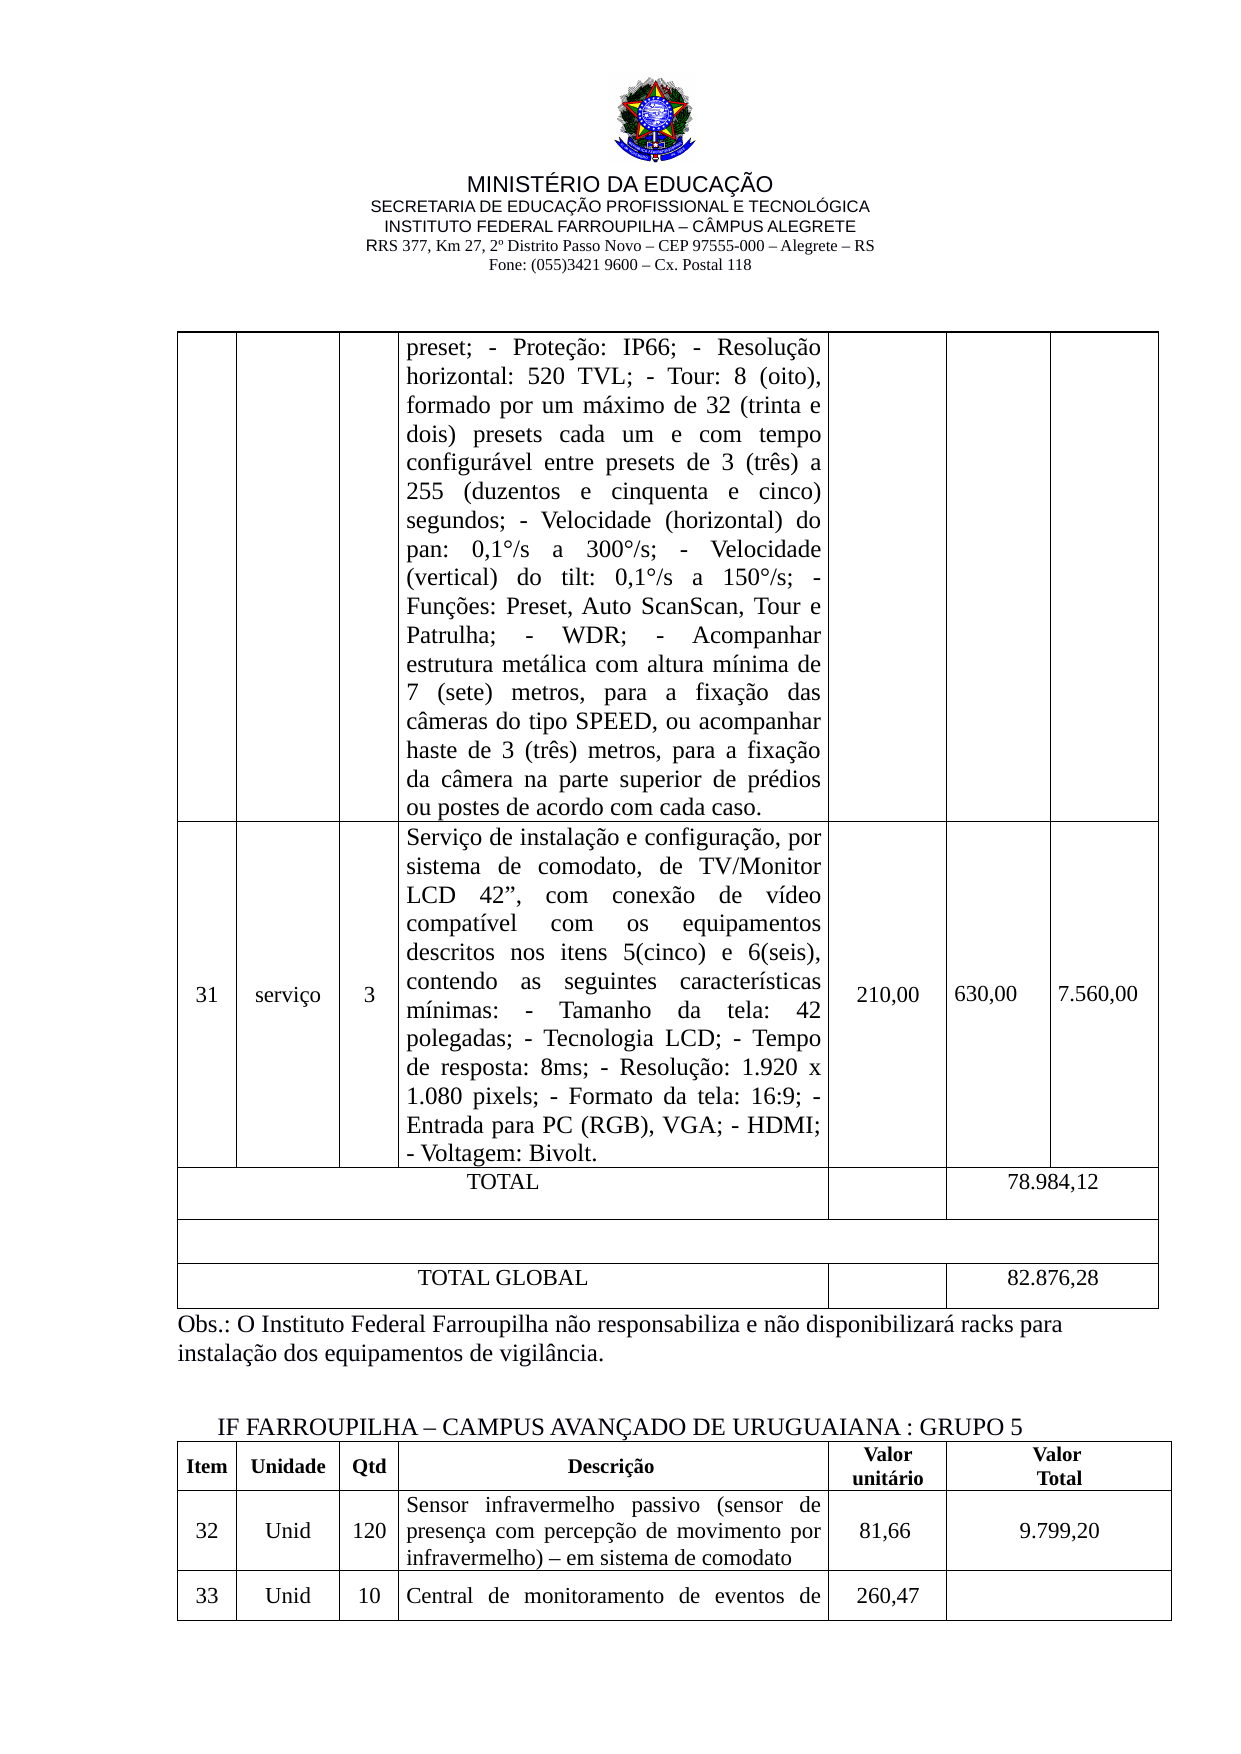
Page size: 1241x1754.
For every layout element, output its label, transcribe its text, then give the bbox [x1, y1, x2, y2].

table_cell [340, 333, 398, 821]
table_cell [178, 1220, 1158, 1263]
table_header Valor unitário [829, 1442, 946, 1490]
table_cell 7.560,00 [1051, 822, 1158, 1167]
table_cell 3 [340, 822, 398, 1167]
table_cell 260,47 [829, 1571, 946, 1619]
table_cell Central de monitoramento de eventos de [399, 1571, 828, 1619]
table_cell [1051, 333, 1158, 821]
text Obs.: O Instituto Federal Farroupilha não responsabiliza e não disponibilizará racks para instalação dos equipamentos de vigilância. [177, 1309, 1063, 1366]
table_cell 81,66 [829, 1491, 946, 1570]
table_cell [237, 333, 339, 821]
table_cell preset; - Proteção: IP66; - Resolução horizontal: 520 TVL; - Tour: 8 (oito), formado por um máximo de 32 (trinta e dois) presets cada um e com tempo configurável entre presets de 3 (três) a 255 (duzentos e cinquenta e cinco) segundos; - Velocidade (horizontal) do pan: 0,1°/s a 300°/s; - Velocidade (vertical) do tilt: 0,1°/s a 150°/s; - Funções: Preset, Auto ScanScan, Tour e Patrulha; - WDR; - Acompanhar estrutura metálica com altura mínima de 7 (sete) metros, para a fixação das câmeras do tipo SPEED, ou acompanhar haste de 3 (três) metros, para a fixação da câmera na parte superior de prédios ou postes de acordo com cada caso. [399, 333, 828, 821]
table_cell [947, 333, 1050, 821]
table_cell 9.799,20 [947, 1491, 1171, 1570]
table_cell 120 [340, 1491, 398, 1570]
table_header Item [178, 1442, 236, 1490]
table_cell [947, 1571, 1171, 1619]
table_cell 210,00 [829, 822, 946, 1167]
table_cell 78.984,12 [947, 1168, 1158, 1219]
table_cell TOTAL GLOBAL [178, 1264, 828, 1308]
table_cell Serviço de instalação e configuração, por sistema de comodato, de TV/Monitor LCD 42”, com conexão de vídeo compatível com os equipamentos descritos nos itens 5(cinco) e 6(seis), contendo as seguintes características mínimas: - Tamanho da tela: 42 polegadas; - Tecnologia LCD; - Tempo de resposta: 8ms; - Resolução: 1.920 x 1.080 pixels; - Formato da tela: 16:9; - Entrada para PC (RGB), VGA; - HDMI; - Voltagem: Bivolt. [399, 822, 828, 1167]
table_header Qtd [340, 1442, 398, 1490]
picture [608, 71, 697, 163]
table_cell Sensor infravermelho passivo (sensor de presença com percepção de movimento por infravermelho) – em sistema de comodato [399, 1491, 828, 1570]
table_cell Unid [237, 1571, 339, 1619]
table_cell [829, 1264, 946, 1308]
table_cell 31 [178, 822, 236, 1167]
table_cell TOTAL [178, 1168, 828, 1219]
table_cell [829, 1168, 946, 1219]
table_header Descrição [399, 1442, 828, 1490]
table_cell serviço [237, 822, 339, 1167]
table_header Valor Total [947, 1442, 1171, 1490]
table_cell 82.876,28 [947, 1264, 1158, 1308]
table_cell 32 [178, 1491, 236, 1570]
text IF FARROUPILHA – CAMPUS AVANÇADO DE URUGUAIANA : GRUPO 5 [177, 1412, 1063, 1441]
table_cell [178, 333, 236, 821]
table_header Unidade [237, 1442, 339, 1490]
table_cell 630,00 [947, 822, 1050, 1167]
table_cell [829, 333, 946, 821]
table_cell 10 [340, 1571, 398, 1619]
table_cell Unid [237, 1491, 339, 1570]
table_cell 33 [178, 1571, 236, 1619]
